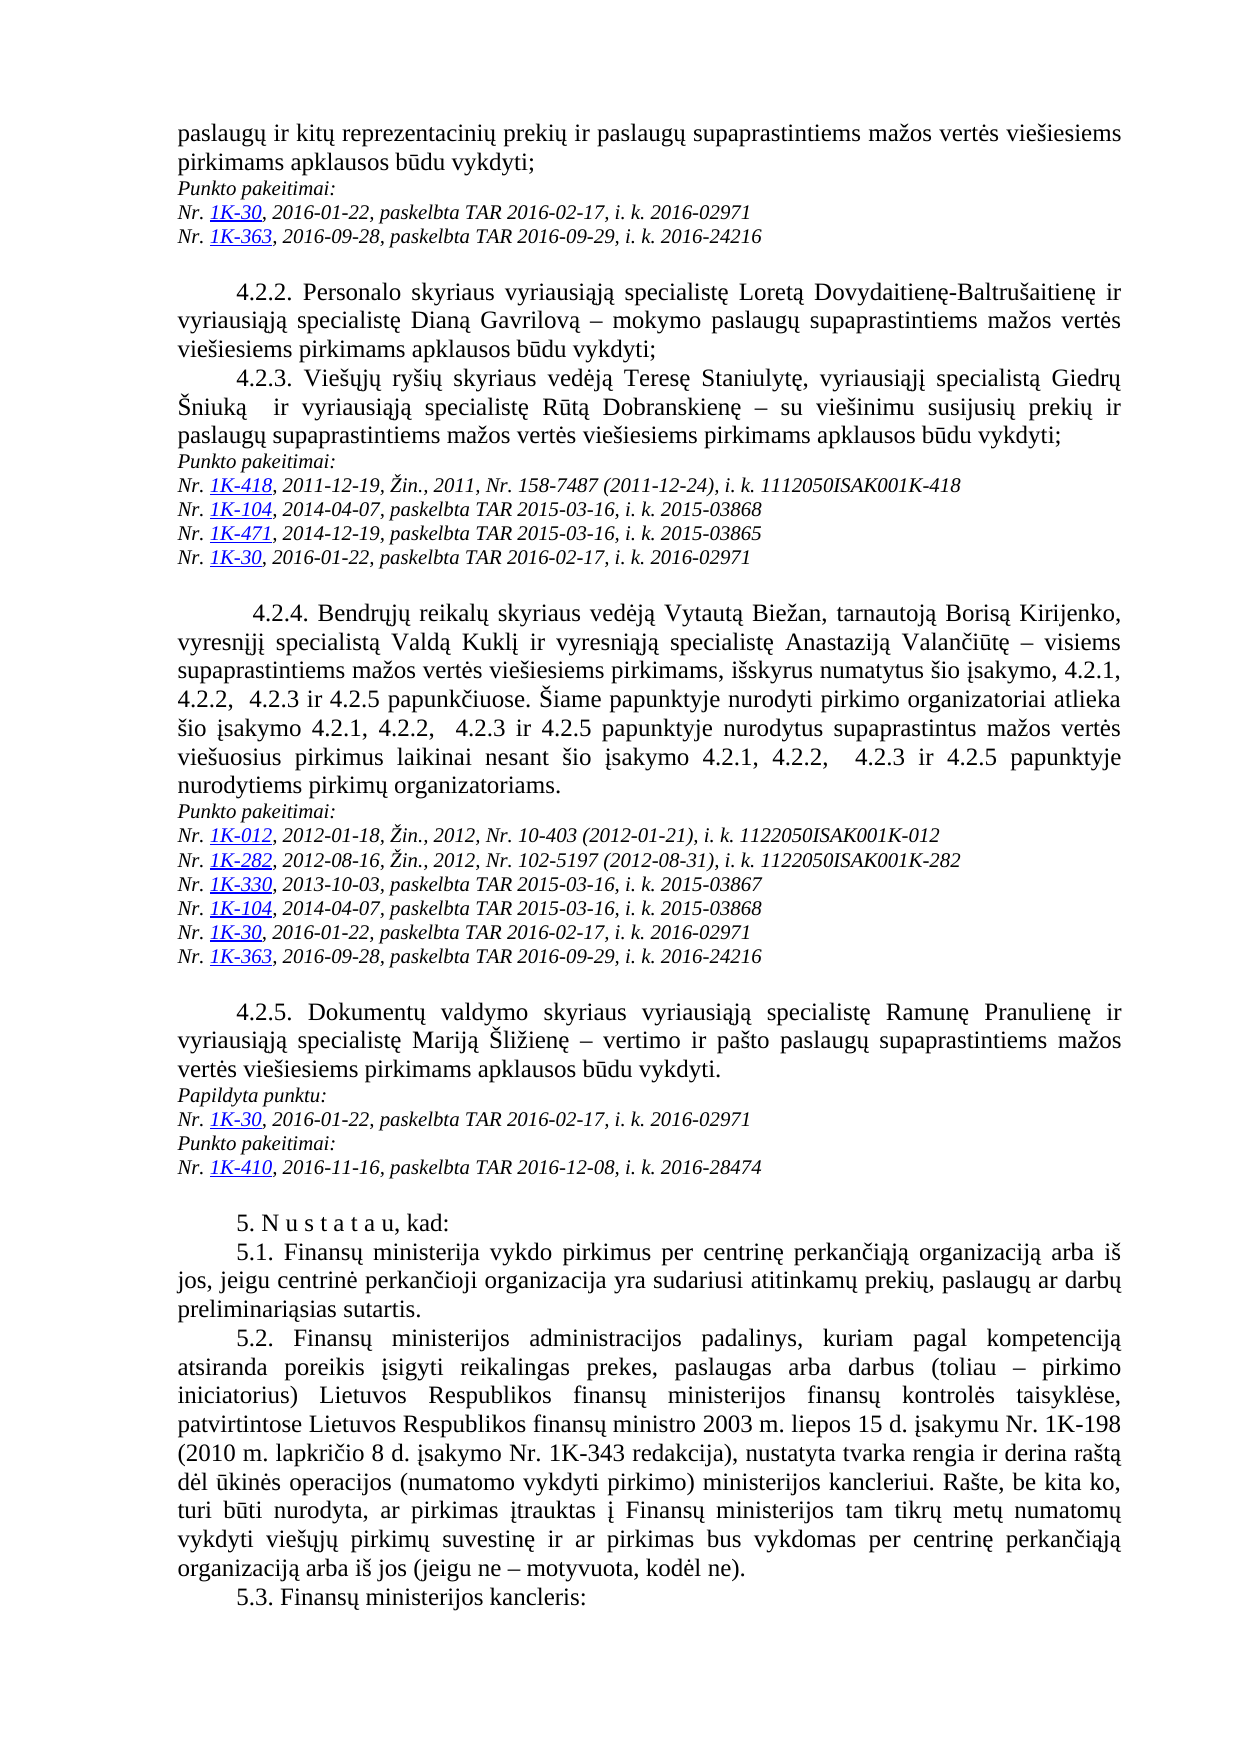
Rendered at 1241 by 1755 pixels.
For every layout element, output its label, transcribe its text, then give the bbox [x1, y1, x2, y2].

text 5.2. Finansų ministerijos administracijos padalinys, kuriam pagal kompetenciją atsiranda poreikis įsigyti reikalingas prekes, paslaugas arba darbus (toliau – pirkimo iniciatorius) Lietuvos Respublikos finansų ministerijos finansų kontrolės taisyklėse, patvirtintose Lietuvos Respublikos finansų ministro 2003 m. liepos 15 d. įsakymu Nr. 1K-198 (2010 m. lapkričio 8 d. įsakymo Nr. 1K-343 redakcija), nustatyta tvarka rengia ir derina raštą dėl ūkinės operacijos (numatomo vykdyti pirkimo) ministerijos kancleriui. Rašte, be kita ko, turi būti nurodyta, ar pirkimas įtrauktas į Finansų ministerijos tam tikrų metų numatomų vykdyti viešųjų pirkimų suvestinę ir ar pirkimas bus vykdomas per centrinę perkančiąją organizaciją arba iš jos (jeigu ne – motyvuota, kodėl ne). [177, 1323, 1122, 1582]
text Papildyta punktu: [177, 1083, 1122, 1107]
text Nr. 1K-282, 2012-08-16, Žin., 2012, Nr. 102-5197 (2012-08-31), i. k. 1122050ISAK001K-282 [177, 847, 1122, 872]
text Nr. 1K-30, 2016-01-22, paskelbta TAR 2016-02-17, i. k. 2016-02971 [177, 545, 1122, 569]
text Nr. 1K-363, 2016-09-28, paskelbta TAR 2016-09-29, i. k. 2016-24216 [177, 224, 1122, 248]
text 4.2.3. Viešųjų ryšių skyriaus vedėją Teresę Staniulytę, vyriausiąjį specialistą Giedrų Šniuką ir vyriausiąją specialistę Rūtą Dobranskienę – su viešinimu susijusių prekių ir paslaugų supaprastintiems mažos vertės viešiesiems pirkimams apklausos būdu vykdyti; [177, 363, 1122, 449]
text Punkto pakeitimai: [177, 449, 1122, 473]
text 4.2.2. Personalo skyriaus vyriausiąją specialistę Loretą Dovydaitienę-Baltrušaitienę ir vyriausiąją specialistę Dianą Gavrilovą – mokymo paslaugų supaprastintiems mažos vertės viešiesiems pirkimams apklausos būdu vykdyti; [177, 277, 1122, 363]
text Punkto pakeitimai: [177, 176, 1122, 200]
text 5.3. Finansų ministerijos kancleris: [177, 1582, 1122, 1610]
text 5. Nustatau, kad: [177, 1208, 1122, 1237]
text Nr. 1K-30, 2016-01-22, paskelbta TAR 2016-02-17, i. k. 2016-02971 [177, 1107, 1122, 1131]
text Nr. 1K-30, 2016-01-22, paskelbta TAR 2016-02-17, i. k. 2016-02971 [177, 200, 1122, 224]
text Nr. 1K-471, 2014-12-19, paskelbta TAR 2015-03-16, i. k. 2015-03865 [177, 521, 1122, 545]
text Nr. 1K-418, 2011-12-19, Žin., 2011, Nr. 158-7487 (2011-12-24), i. k. 1112050ISAK001K-418 [177, 473, 1122, 497]
text Nr. 1K-104, 2014-04-07, paskelbta TAR 2015-03-16, i. k. 2015-03868 [177, 896, 1122, 920]
text 4.2.5. Dokumentų valdymo skyriaus vyriausiąją specialistę Ramunę Pranulienę ir vyriausiąją specialistę Mariją Šližienę – vertimo ir pašto paslaugų supaprastintiems mažos vertės viešiesiems pirkimams apklausos būdu vykdyti. [177, 997, 1122, 1083]
text Nr. 1K-410, 2016-11-16, paskelbta TAR 2016-12-08, i. k. 2016-28474 [177, 1155, 1122, 1179]
text Nr. 1K-104, 2014-04-07, paskelbta TAR 2015-03-16, i. k. 2015-03868 [177, 497, 1122, 521]
text 5.1. Finansų ministerija vykdo pirkimus per centrinę perkančiąją organizaciją arba iš jos, jeigu centrinė perkančioji organizacija yra sudariusi atitinkamų prekių, paslaugų ar darbų preliminariąsias sutartis. [177, 1237, 1122, 1323]
text Nr. 1K-012, 2012-01-18, Žin., 2012, Nr. 10-403 (2012-01-21), i. k. 1122050ISAK001K-012 [177, 823, 1122, 847]
text Nr. 1K-363, 2016-09-28, paskelbta TAR 2016-09-29, i. k. 2016-24216 [177, 944, 1122, 968]
text Punkto pakeitimai: [177, 799, 1122, 823]
text paslaugų ir kitų reprezentacinių prekių ir paslaugų supaprastintiems mažos vertės viešiesiems pirkimams apklausos būdu vykdyti; [177, 118, 1122, 176]
text Nr. 1K-30, 2016-01-22, paskelbta TAR 2016-02-17, i. k. 2016-02971 [177, 920, 1122, 944]
text 4.2.4. Bendrųjų reikalų skyriaus vedėją Vytautą Biežan, tarnautoją Borisą Kirijenko, vyresnįjį specialistą Valdą Kuklį ir vyresniąją specialistę Anastaziją Valančiūtę – visiems supaprastintiems mažos vertės viešiesiems pirkimams, išskyrus numatytus šio įsakymo, 4.2.1, 4.2.2, 4.2.3 ir 4.2.5 papunkčiuose. Šiame papunktyje nurodyti pirkimo organizatoriai atlieka šio įsakymo 4.2.1, 4.2.2, 4.2.3 ir 4.2.5 papunktyje nurodytus supaprastintus mažos vertės viešuosius pirkimus laikinai nesant šio įsakymo 4.2.1, 4.2.2, 4.2.3 ir 4.2.5 papunktyje nurodytiems pirkimų organizatoriams. [177, 598, 1122, 799]
text Nr. 1K-330, 2013-10-03, paskelbta TAR 2015-03-16, i. k. 2015-03867 [177, 872, 1122, 896]
text Punkto pakeitimai: [177, 1131, 1122, 1155]
